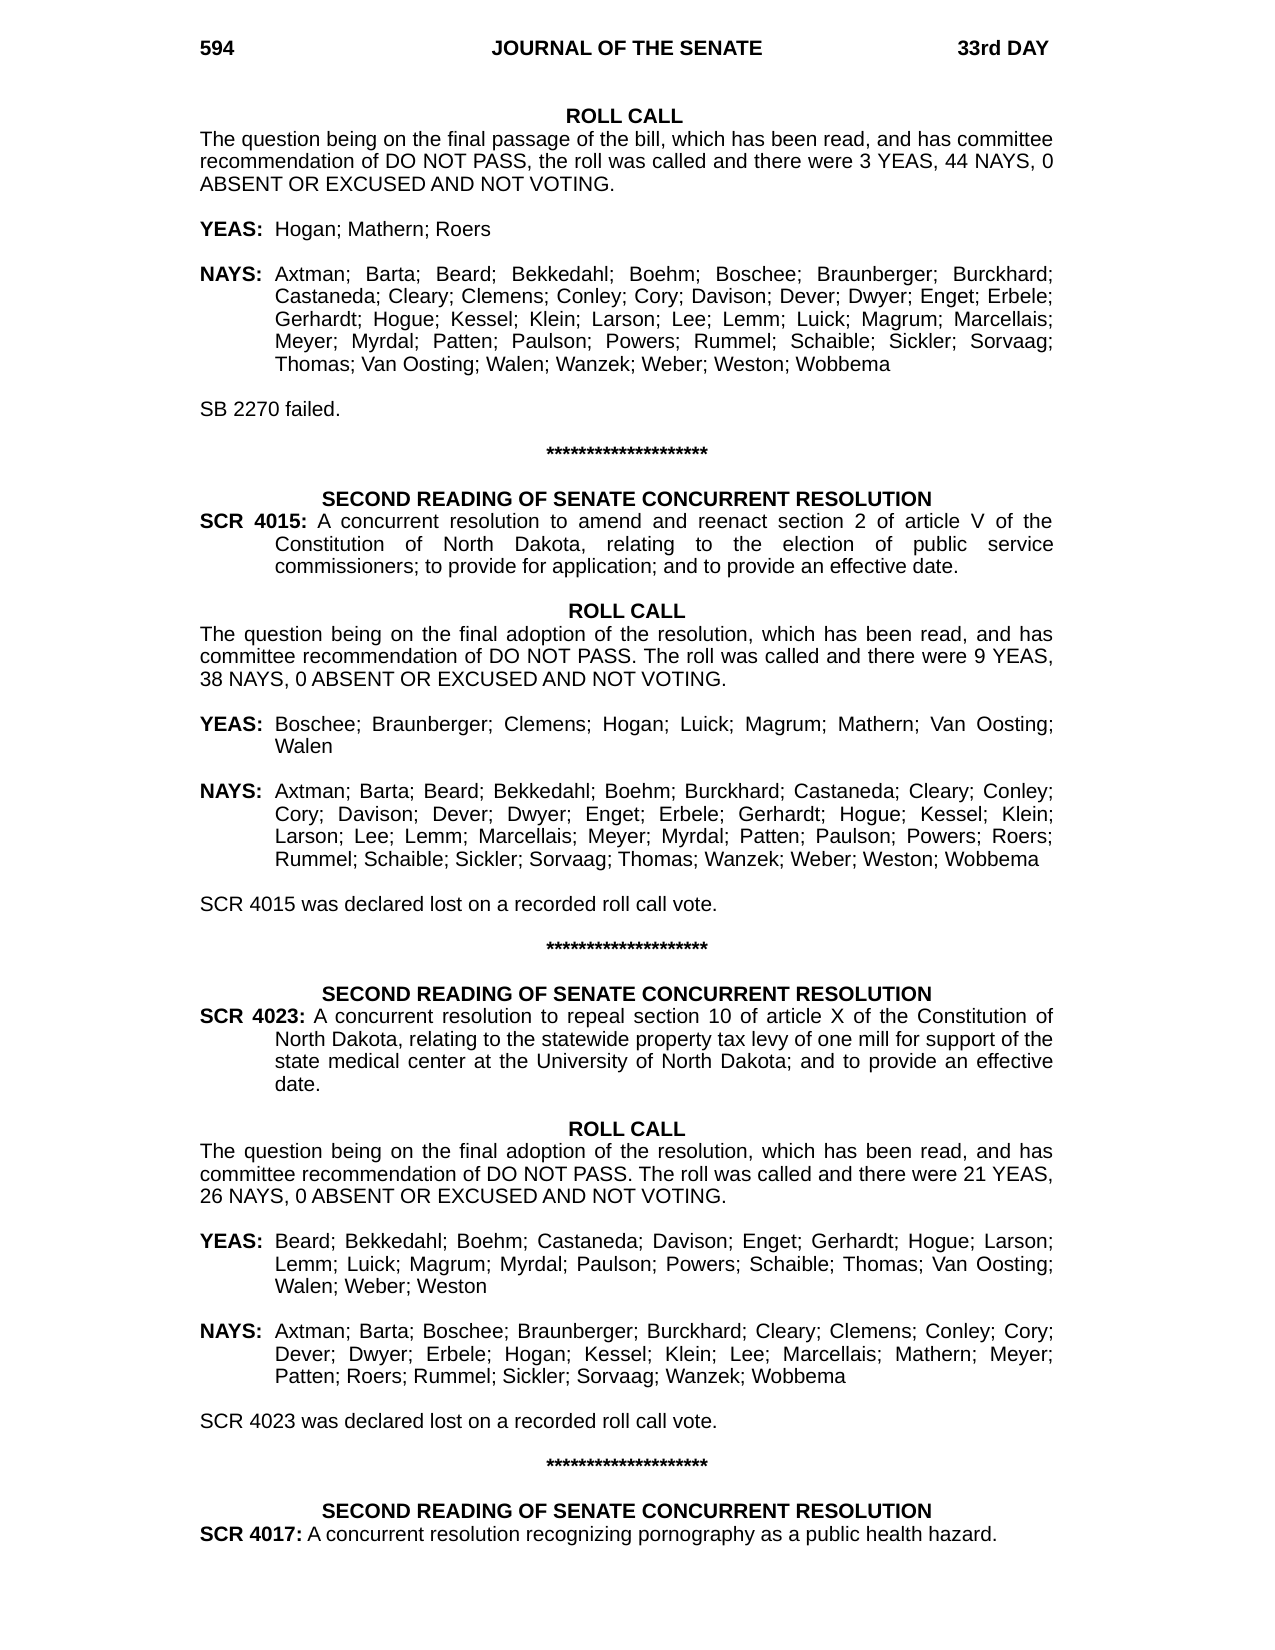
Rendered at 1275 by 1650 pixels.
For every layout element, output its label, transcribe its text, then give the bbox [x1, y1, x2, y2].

text SCR 4023 was declared lost on a recorded roll call vote. [199, 1411, 1054, 1433]
text The question being on the final adoption of the resolution, which has been read, and has committee recommendation of DO NOT PASS. The roll was called and there were 21 YEAS, 26 NAYS, 0 ABSENT OR EXCUSED AND NOT VOTING. [199, 1141, 1054, 1208]
text ******************** [199, 443, 1054, 466]
title YEAS: Hogan; Mathern; Roers [199, 218, 1054, 241]
text ROLL CALL [199, 1118, 1054, 1141]
title NAYS: Axtman; Barta; Boschee; Braunberger; Burckhard; Cleary; Clemens; Conley; Cory; Dever; Dwyer; Erbele; Hogan; Kessel; Klein; Lee; Marcellais; Mathern; Meyer; Patten; Roers; Rummel; Sickler; Sorvaag; Wanzek; Wobbema [199, 1321, 1054, 1388]
text ******************** [199, 1456, 1054, 1478]
text SB 2270 failed. [199, 398, 1054, 421]
title SCR 4023: A concurrent resolution to repeal section 10 of article X of the Constitution of North Dakota, relating to the statewide property tax levy of one mill for support of the state medical center at the University of North Dakota; and to provide an effective date. [199, 1006, 1054, 1096]
title NAYS: Axtman; Barta; Beard; Bekkedahl; Boehm; Boschee; Braunberger; Burckhard; Castaneda; Cleary; Clemens; Conley; Cory; Davison; Dever; Dwyer; Enget; Erbele; Gerhardt; Hogue; Kessel; Klein; Larson; Lee; Lemm; Luick; Magrum; Marcellais; Meyer; Myrdal; Patten; Paulson; Powers; Rummel; Schaible; Sickler; Sorvaag; Thomas; Van Oosting; Walen; Wanzek; Weber; Weston; Wobbema [199, 263, 1054, 376]
text SECOND READING OF SENATE CONCURRENT RESOLUTION [199, 983, 1054, 1006]
text SECOND READING OF SENATE CONCURRENT RESOLUTION [199, 1501, 1054, 1523]
subtitle Page 593 [9, 9, 109, 33]
text ROLL CALL [199, 601, 1054, 623]
text SECOND READING OF SENATE CONCURRENT RESOLUTION [199, 488, 1054, 511]
text The question being on the final passage of the bill, which has been read, and has committee recommendation of DO NOT PASS, the roll was called and there were 3 YEAS, 44 NAYS, 0 ABSENT OR EXCUSED AND NOT VOTING. [199, 128, 1054, 196]
text The question being on the final adoption of the resolution, which has been read, and has committee recommendation of DO NOT PASS. The roll was called and there were 9 YEAS, 38 NAYS, 0 ABSENT OR EXCUSED AND NOT VOTING. [199, 623, 1054, 691]
text ROLL CALL [199, 106, 1054, 128]
title YEAS: Beard; Bekkedahl; Boehm; Castaneda; Davison; Enget; Gerhardt; Hogue; Larson; Lemm; Luick; Magrum; Myrdal; Paulson; Powers; Schaible; Thomas; Van Oosting; Walen; Weber; Weston [199, 1231, 1054, 1298]
title NAYS: Axtman; Barta; Beard; Bekkedahl; Boehm; Burckhard; Castaneda; Cleary; Conley; Cory; Davison; Dever; Dwyer; Enget; Erbele; Gerhardt; Hogue; Kessel; Klein; Larson; Lee; Lemm; Marcellais; Meyer; Myrdal; Patten; Paulson; Powers; Roers; Rummel; Schaible; Sickler; Sorvaag; Thomas; Wanzek; Weber; Weston; Wobbema [199, 781, 1054, 871]
title SCR 4017: A concurrent resolution recognizing pornography as a public health hazard. [199, 1523, 1054, 1546]
text ******************** [199, 938, 1054, 961]
title YEAS: Boschee; Braunberger; Clemens; Hogan; Luick; Magrum; Mathern; Van Oosting; Walen [199, 713, 1054, 758]
text SCR 4015 was declared lost on a recorded roll call vote. [199, 893, 1054, 916]
title SCR 4015: A concurrent resolution to amend and reenact section 2 of article V of the Constitution of North Dakota, relating to the election of public service commissioners; to provide for application; and to provide an effective date. [199, 511, 1054, 578]
text [0, 0, 118, 42]
